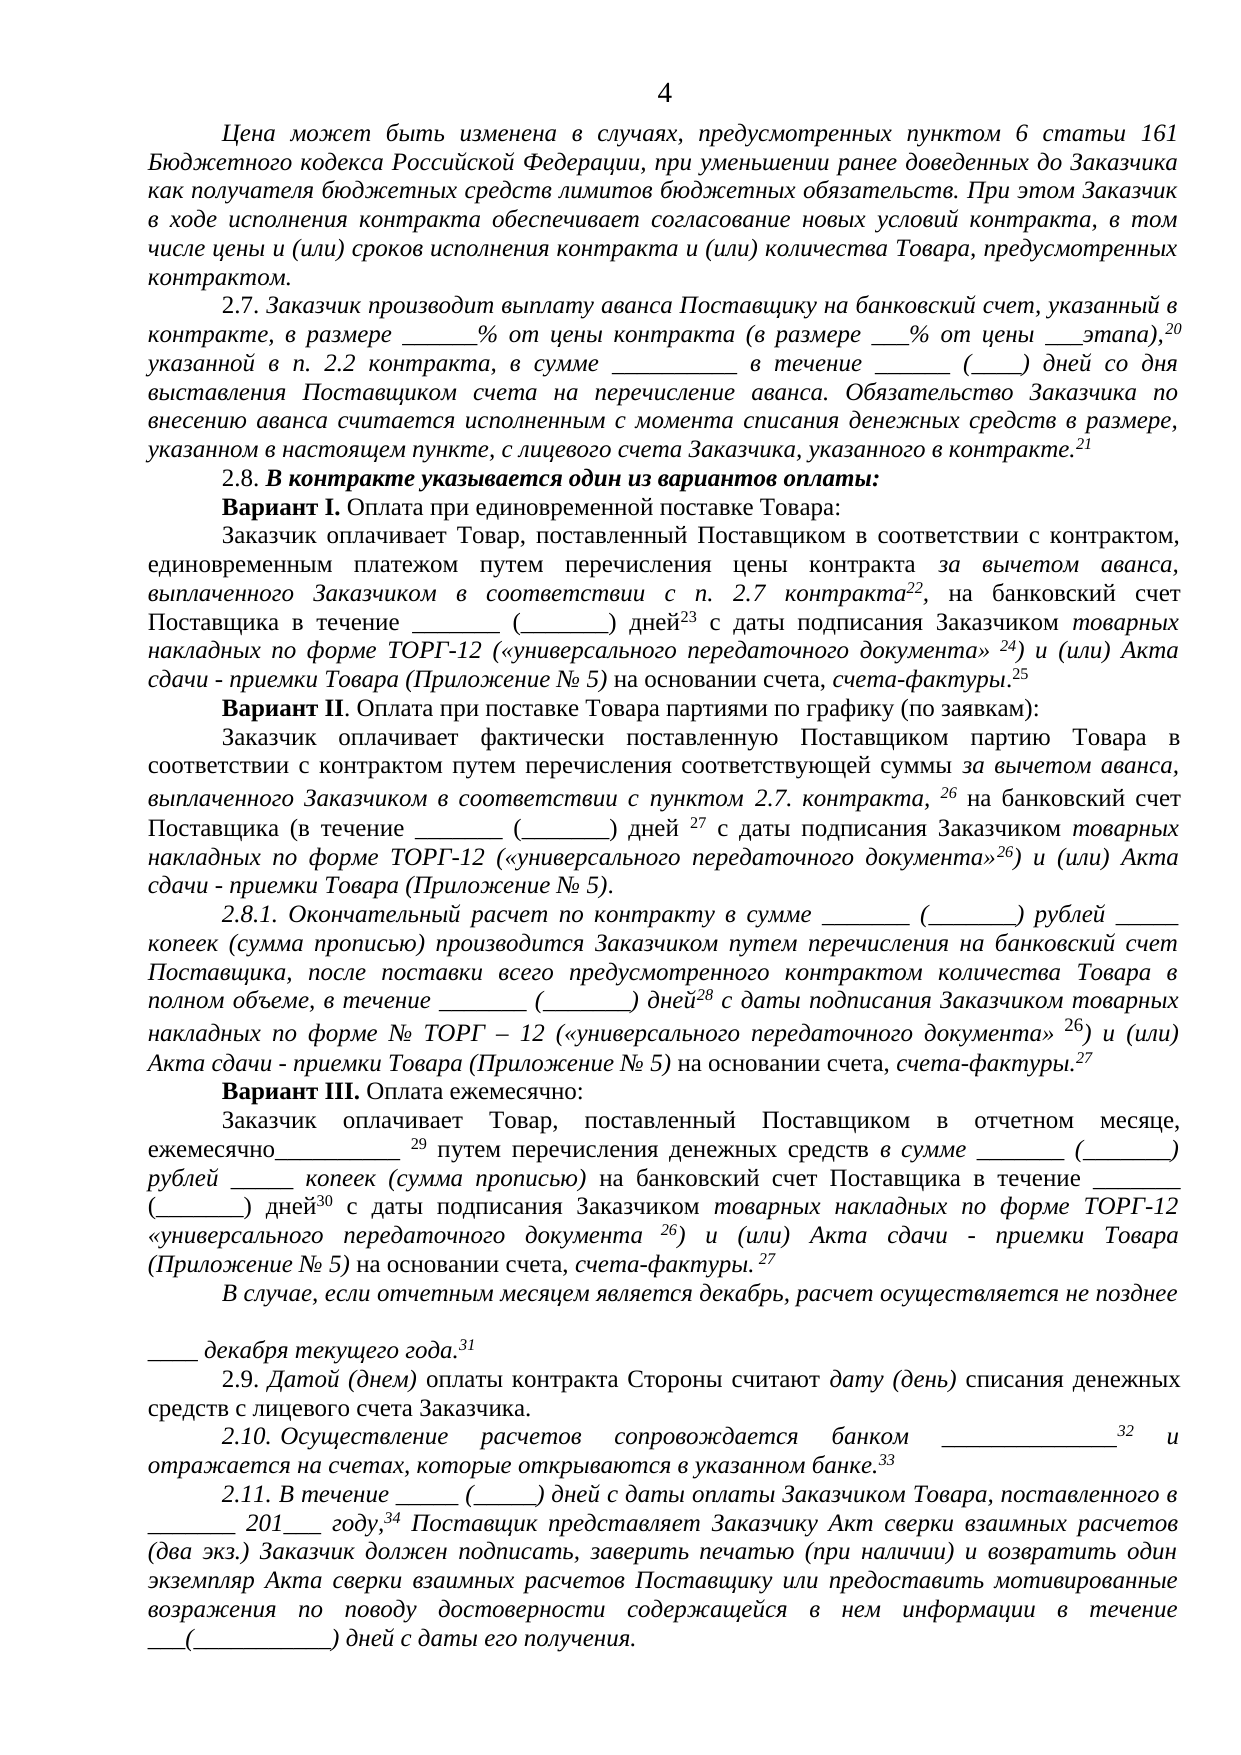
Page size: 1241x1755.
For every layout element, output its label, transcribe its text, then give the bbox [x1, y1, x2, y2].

text 2.8. В контракте указывается один из вариантов оплаты: [148, 463, 1181, 492]
text 2.8.1. Окончательный расчет по контракту в сумме _______ (_______) рублей _____ копеек (сумма прописью) производится Заказчиком путем перечисления на банковский счет Поставщика, после поставки всего предусмотренного контрактом количества Товара в полном объеме, в течение _______ (_______) дней с даты подписания Заказчиком товарных накладных по форме № ТОРГ – 12 («универсального передаточного документа» 26) и (или) Акта сдачи - приемки Товара (Приложение № 5) на основании счета, счета-фактуры.27 [148, 899, 1181, 1076]
text Заказчик оплачивает Товар, поставленный Поставщиком в соответствии с контрактом, единовременным платежом путем перечисления цены контракта за вычетом аванса, выплаченного Заказчиком в соответствии с п. 2.7 контракта, на банковский счет Поставщика в течение _______ (_______) дней с даты подписания Заказчиком товарных накладных по форме ТОРГ-12 («универсального передаточного документа» ) и (или) Акта сдачи - приемки Товара (Приложение № 5) на основании счета, счета-фактуры. [148, 521, 1181, 693]
text 2.9. Датой (днем) оплаты контракта Стороны считают дату (день) списания денежных средств с лицевого счета Заказчика. [148, 1364, 1181, 1421]
text 2.11. В течение _____ (_____) дней с даты оплаты Заказчиком Товара, поставленного в _______ 201___ году, Поставщик представляет Заказчику Акт сверки взаимных расчетов (два экз.) Заказчик должен подписать, заверить печатью (при наличии) и возвратить один экземпляр Акта сверки взаимных расчетов Поставщику или предоставить мотивированные возражения по поводу достоверности содержащейся в нем информации в течение ___(___________) дней с даты его получения. [148, 1479, 1181, 1651]
text Заказчик оплачивает Товар, поставленный Поставщиком в отчетном месяце, ежемесячно__________ путем перечисления денежных средств в сумме _______ (_______) рублей _____ копеек (сумма прописью) на банковский счет Поставщика в течение _______ (_______) дней с даты подписания Заказчиком товарных накладных по форме ТОРГ-12 «универсального передаточного документа 26) и (или) Акта сдачи - приемки Товара (Приложение № 5) на основании счета, счета-фактуры. 27 [148, 1105, 1181, 1278]
text В случае, если отчетным месяцем является декабрь, расчет осуществляется не позднее ____ декабря текущего года. [148, 1278, 1181, 1364]
text 2.7. Заказчик производит выплату аванса Поставщику на банковский счет, указанный в контракте, в размере ______% от цены контракта (в размере ___% от цены ___этапа), указанной в п. 2.2 контракта, в сумме __________ в течение ______ (____) дней со дня выставления Поставщиком счета на перечисление аванса. Обязательство Заказчика по внесению аванса считается исполненным с момента списания денежных средств в размере, указанном в настоящем пункте, с лицевого счета Заказчика, указанного в контракте. [148, 291, 1181, 463]
text Заказчик оплачивает фактически поставленную Поставщиком партию Товара в соответствии с контрактом путем перечисления соответствующей суммы за вычетом аванса, выплаченного Заказчиком в соответствии с пунктом 2.7. контракта, на банковский счет Поставщика (в течение _______ (_______) дней с даты подписания Заказчиком товарных накладных по форме ТОРГ-12 («универсального передаточного документа»26) и (или) Акта сдачи - приемки Товара (Приложение № 5). [148, 722, 1181, 899]
text 2.10. Осуществление расчетов сопровождается банком ______________ и отражается на счетах, которые открываются в указанном банке. [148, 1421, 1181, 1479]
text Вариант II. Оплата при поставке Товара партиями по графику (по заявкам): [148, 693, 1181, 722]
text Вариант III. Оплата ежемесячно: [148, 1076, 1181, 1105]
text Вариант I. Оплата при единовременной поставке Товара: [148, 492, 1181, 521]
text Цена может быть изменена в случаях, предусмотренных пунктом 6 статьи 161 Бюджетного кодекса Российской Федерации, при уменьшении ранее доведенных до Заказчика как получателя бюджетных средств лимитов бюджетных обязательств. При этом Заказчик в ходе исполнения контракта обеспечивает согласование новых условий контракта, в том числе цены и (или) сроков исполнения контракта и (или) количества Товара, предусмотренных контрактом. [148, 118, 1181, 291]
